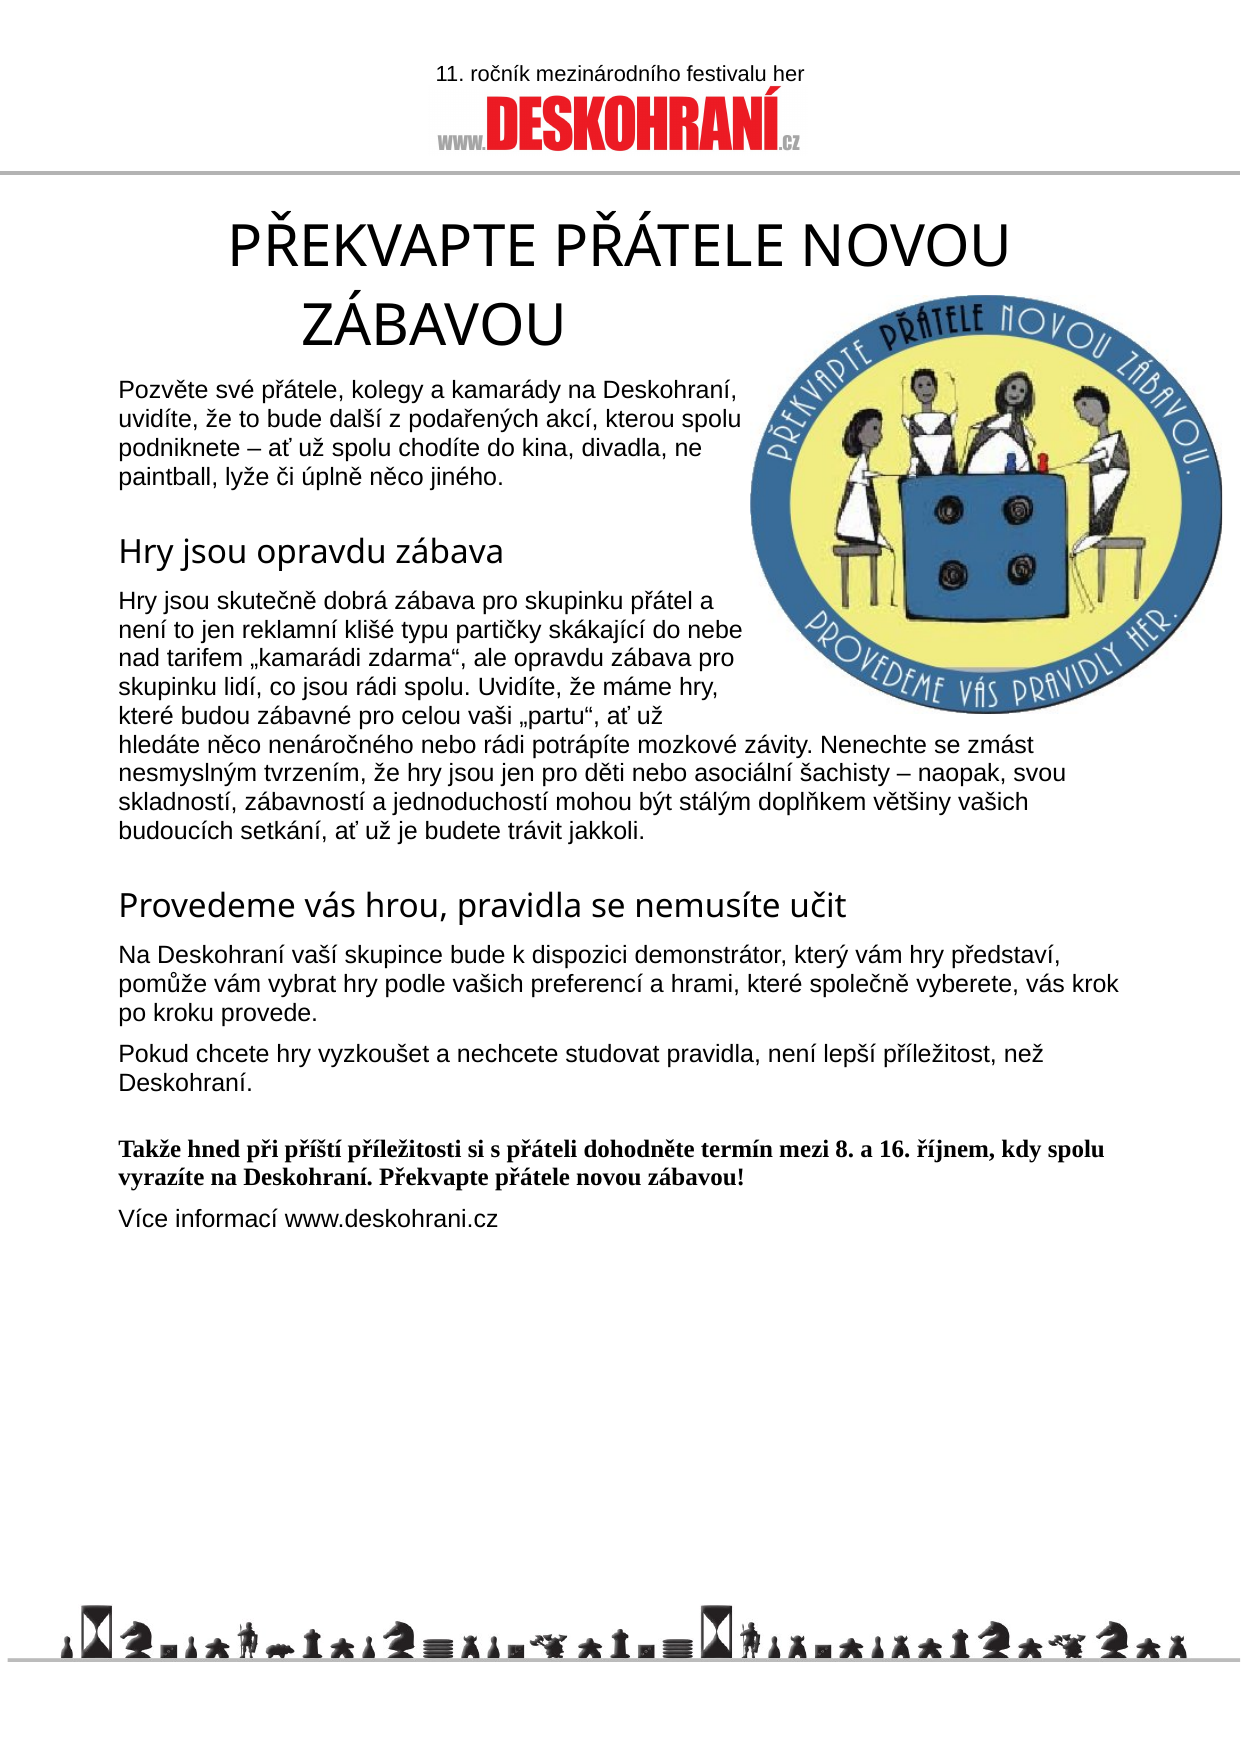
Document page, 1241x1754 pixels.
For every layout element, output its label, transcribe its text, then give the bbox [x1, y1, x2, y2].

text Pokud chcete hry vyzkoušet a nechcete studovat pravidla, není lepší příležitost, než Deskohraní. [118, 1039, 1122, 1096]
text Hry jsou skutečně dobrá zábava pro skupinku přátel a není to jen reklamní klišé typu partičky skákající do nebe nad tarifem „kamarádi zdarma“, ale opravdu zábava pro skupinku lidí, co jsou rádi spolu. Uvidíte, že máme hry, které budou zábavné pro celou vaši „partu“, ať už hledáte něco nenáročného nebo rádi potrápíte mozkové závity. Nenechte se zmást nesmyslným tvrzením, že hry jsou jen pro děti nebo asociální šachisty – naopak, svou skladností, zábavností a jednoduchostí mohou být stálým doplňkem většiny vašich budoucích setkání, ať už je budete trávit jakkoli. [118, 586, 1122, 844]
subtitle Takže hned při příští příležitosti si s přáteli dohodněte termín mezi 8. a 16. říjnem, kdy spolu vyrazíte na Deskohraní. Překvapte přátele novou zábavou! [118, 1134, 1122, 1191]
picture [427, 85, 808, 156]
text Pozvěte své přátele, kolegy a kamarády na Deskohraní, uvidíte, že to bude další z podařených akcí, kterou spolu podniknete – ať už spolu chodíte do kina, divadla, ne paintball, lyže či úplně něco jiného. [118, 375, 750, 490]
text Na Deskohraní vaší skupince bude k dispozici demonstrátor, který vám hry představí, pomůže vám vybrat hry podle vašich preferencí a hrami, které společně vyberete, vás krok po kroku provede. [118, 940, 1122, 1026]
picture [750, 295, 1223, 714]
picture [7, 1599, 1241, 1662]
text Více informací www.deskohrani.cz [118, 1204, 1122, 1232]
subtitle Překvapte přátele novou zábavou [118, 204, 1122, 363]
subtitle Provedeme vás hrou, pravidla se nemusíte učit [118, 882, 1122, 927]
subtitle Hry jsou opravdu zábava [118, 528, 750, 573]
